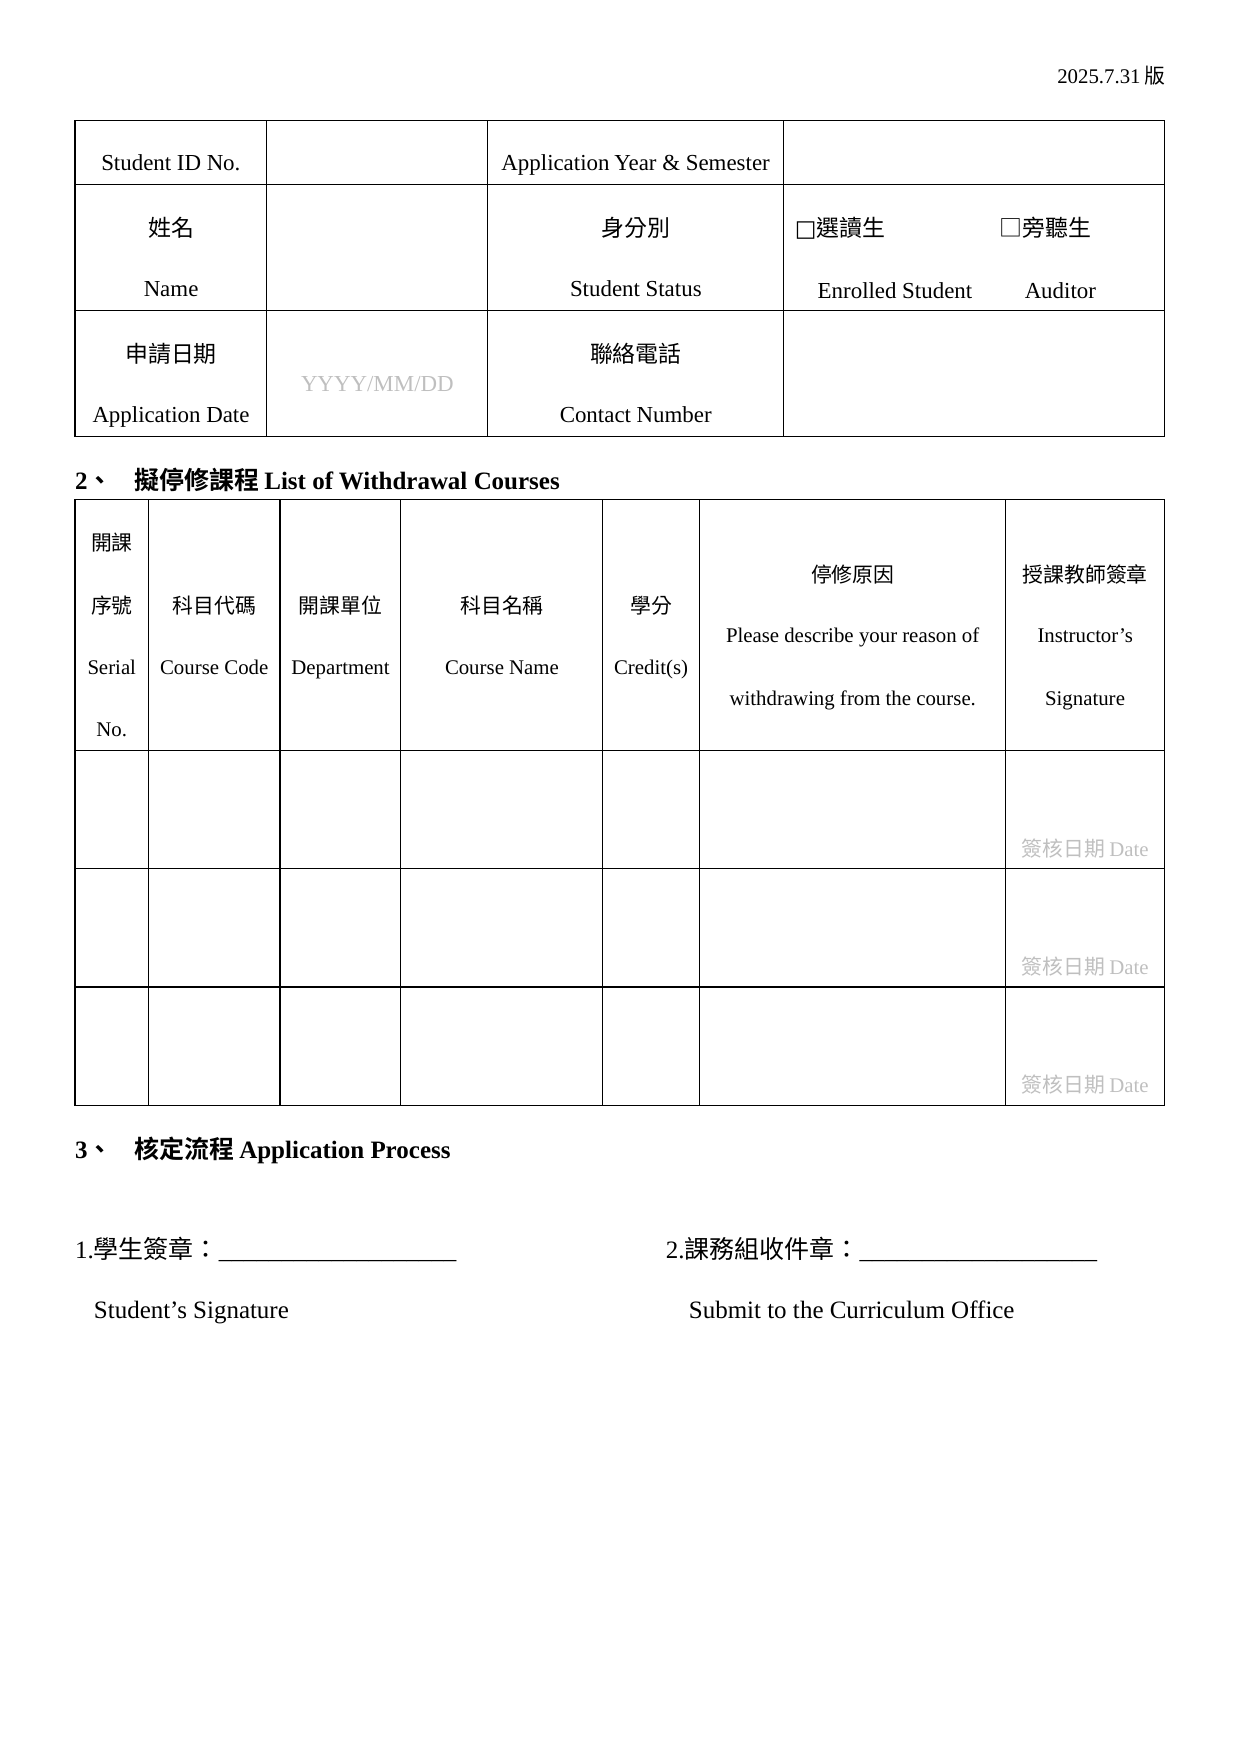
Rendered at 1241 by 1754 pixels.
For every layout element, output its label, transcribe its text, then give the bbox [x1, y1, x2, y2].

table_cell □選讀生 □旁聽生 Enrolled Student Auditor [784, 185, 1164, 309]
table_cell [603, 751, 699, 868]
table_cell [700, 988, 1005, 1104]
table_cell [784, 311, 1164, 436]
table_header 開課序號 Serial No. [76, 500, 148, 750]
table_cell [281, 988, 400, 1104]
table_cell [603, 988, 699, 1104]
table_cell [149, 751, 279, 868]
table_header [784, 121, 1164, 183]
table_cell [149, 869, 279, 986]
table_cell 簽核日期Date [1006, 869, 1164, 986]
text Student’s Signature Submit to the Curriculum Office [75, 1268, 1165, 1331]
table_cell [281, 869, 400, 986]
table_cell [401, 988, 602, 1104]
table_cell [76, 869, 148, 986]
table_header 科目代碼 Course Code [149, 500, 279, 750]
table_cell [149, 988, 279, 1104]
table_header 授課教師簽章 Instructor’s Signature [1006, 500, 1164, 750]
table_header 科目名稱 Course Name [401, 500, 602, 750]
table_header Student ID No. [76, 121, 266, 183]
table_cell 簽核日期Date [1006, 988, 1164, 1104]
table_cell [700, 869, 1005, 986]
table_header 停修原因 Please describe your reason of withdrawing from the course. [700, 500, 1005, 750]
table_cell [76, 751, 148, 868]
table_cell 姓名 Name [76, 185, 266, 309]
table_cell YYYY/MM/DD [267, 311, 487, 436]
table_cell [401, 869, 602, 986]
table_cell 聯絡電話 Contact Number [488, 311, 783, 436]
table_cell [401, 751, 602, 868]
table_cell [603, 869, 699, 986]
table_cell 申請日期 Application Date [76, 311, 266, 436]
table_header [267, 121, 487, 183]
text 1.學生簽章：___________________ 2.課務組收件章：___________________ [75, 1206, 1165, 1268]
table_cell [281, 751, 400, 868]
list 擬停修課程List of Withdrawal Courses [75, 437, 1165, 499]
table_header Application Year & Semester [488, 121, 783, 183]
table_cell [267, 185, 487, 309]
table_cell 身分別 Student Status [488, 185, 783, 309]
table_cell [700, 751, 1005, 868]
table_header 學分 Credit(s) [603, 500, 699, 750]
table_cell [76, 988, 148, 1104]
list 核定流程Application Process [75, 1106, 1165, 1168]
table_cell 簽核日期Date [1006, 751, 1164, 868]
table_header 開課單位 Department [281, 500, 400, 750]
